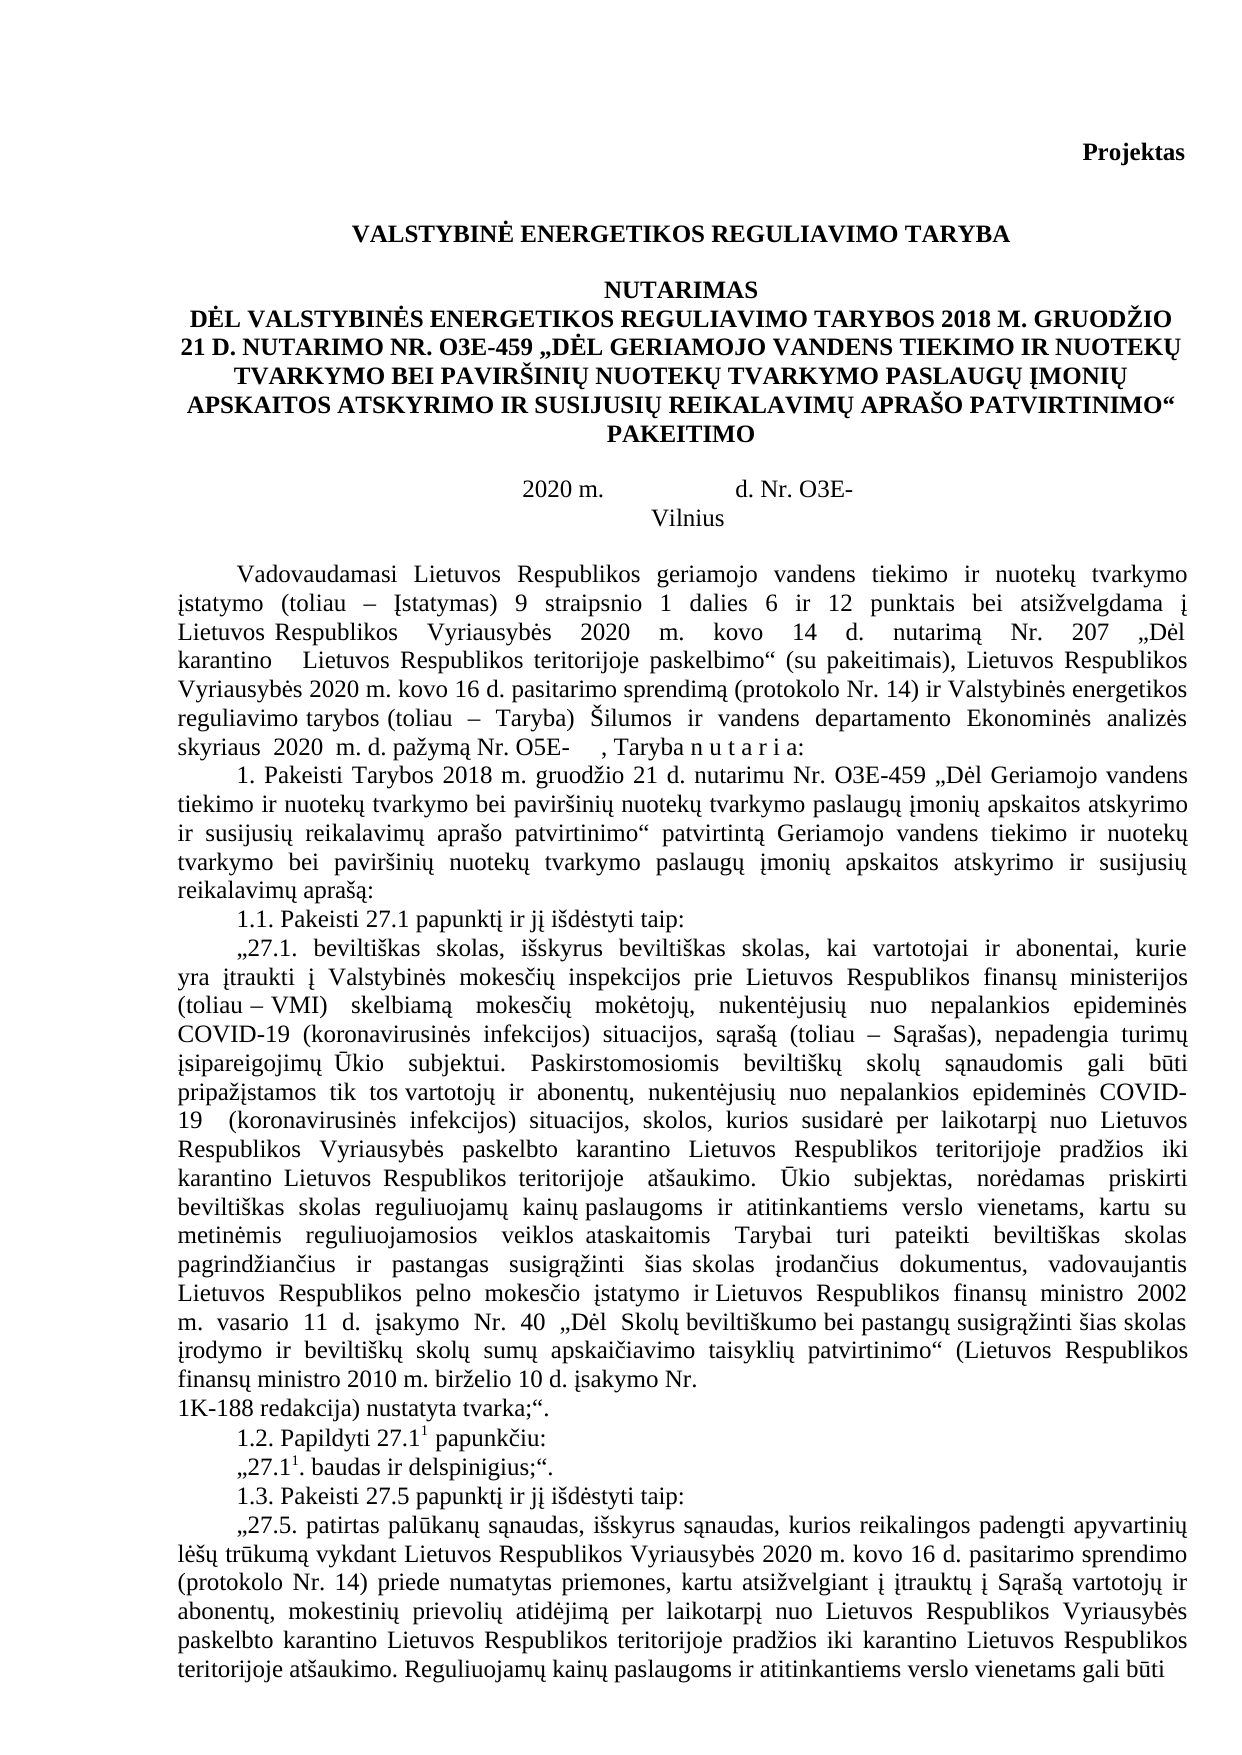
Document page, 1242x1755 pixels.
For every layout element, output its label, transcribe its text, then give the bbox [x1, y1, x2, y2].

text NUTARIMAS [598, 275, 764, 304]
text „27.11. baudas ir delspinigius;“. [236, 1451, 1196, 1481]
text 1.1. Pakeisti 27.1 papunktį ir jį išdėstyti taip: [236, 904, 1196, 933]
text 1. Pakeisti Tarybos 2018 m. gruodžio 21 d. nutarimu Nr. O3E-459 „Dėl Geriamojo vandens tiekimo ir nuotekų tvarkymo bei paviršinių nuotekų tvarkymo paslaugų įmonių apskaitos atskyrimo ir susijusių reikalavimų aprašo patvirtinimo“ patvirtintą Geriamojo vandens tiekimo ir nuotekų tvarkymo bei paviršinių nuotekų tvarkymo paslaugų įmonių apskaitos atskyrimo ir susijusių reikalavimų aprašą: [177, 760, 1189, 904]
text Vadovaudamasi Lietuvos Respublikos geriamojo vandens tiekimo ir nuotekų tvarkymo įstatymo (toliau – Įstatymas) 9 straipsnio 1 dalies 6 ir 12 punktais bei atsižvelgdama į Lietuvos Respublikos Vyriausybės 2020 m. kovo 14 d. nutarimą Nr. 207 „Dėl karantino Lietuvos Respublikos teritorijoje paskelbimo“ (su pakeitimais), Lietuvos Respublikos Vyriausybės 2020 m. kovo 16 d. pasitarimo sprendimą (protokolo Nr. 14) ir Valstybinės energetikos reguliavimo tarybos (toliau – Taryba) Šilumos ir vandens departamento Ekonominės analizės skyriaus 2020 m. d. pažymą Nr. O5E- , Taryba n u t a r i a: [177, 559, 1189, 760]
text 1.2. Papildyti 27.11 papunkčiu: [236, 1422, 1196, 1451]
text Projektas [167, 137, 1185, 165]
text 1K-188 redakcija) nustatyta tvarka;“. [177, 1393, 1196, 1422]
text DĖL VALSTYBINĖS ENERGETIKOS REGULIAVIMO TARYBOS 2018 M. GRUODŽIO [184, 304, 1178, 332]
text VALSTYBINĖ ENERGETIKOS REGULIAVIMO TARYBA [346, 219, 1016, 248]
text 1.3. Pakeisti 27.5 papunktį ir jį išdėstyti taip: [236, 1481, 1196, 1510]
text 2020 m. d. Nr. O3E- Vilnius [518, 474, 857, 532]
text „27.5. patirtas palūkanų sąnaudas, išskyrus sąnaudas, kurios reikalingos padengti apyvartinių lėšų trūkumą vykdant Lietuvos Respublikos Vyriausybės 2020 m. kovo 16 d. pasitarimo sprendimo (protokolo Nr. 14) priede numatytas priemones, kartu atsižvelgiant į įtrauktų į Sąrašą vartotojų ir abonentų, mokestinių prievolių atidėjimą per laikotarpį nuo Lietuvos Respublikos Vyriausybės paskelbto karantino Lietuvos Respublikos teritorijoje pradžios iki karantino Lietuvos Respublikos teritorijoje atšaukimo. Reguliuojamų kainų paslaugoms ir atitinkantiems verslo vienetams gali būti [177, 1510, 1189, 1682]
text 21 D. NUTARIMO NR. O3E-459 „DĖL GERIAMOJO VANDENS TIEKIMO IR NUOTEKŲ TVARKYMO BEI PAVIRŠINIŲ NUOTEKŲ TVARKYMO PASLAUGŲ ĮMONIŲ APSKAITOS ATSKYRIMO IR SUSIJUSIŲ REIKALAVIMŲ APRAŠO PATVIRTINIMO“ PAKEITIMO [177, 332, 1185, 447]
text „27.1. beviltiškas skolas, išskyrus beviltiškas skolas, kai vartotojai ir abonentai, kurie yra įtraukti į Valstybinės mokesčių inspekcijos prie Lietuvos Respublikos finansų ministerijos (toliau – VMI) skelbiamą mokesčių mokėtojų, nukentėjusių nuo nepalankios epideminės COVID-19 (koronavirusinės infekcijos) situacijos, sąrašą (toliau – Sąrašas), nepadengia turimų įsipareigojimų Ūkio subjektui. Paskirstomosiomis beviltiškų skolų sąnaudomis gali būti pripažįstamos tik tos vartotojų ir abonentų, nukentėjusių nuo nepalankios epideminės COVID-19 (koronavirusinės infekcijos) situacijos, skolos, kurios susidarė per laikotarpį nuo Lietuvos Respublikos Vyriausybės paskelbto karantino Lietuvos Respublikos teritorijoje pradžios iki karantino Lietuvos Respublikos teritorijoje atšaukimo. Ūkio subjektas, norėdamas priskirti beviltiškas skolas reguliuojamų kainų paslaugoms ir atitinkantiems verslo vienetams, kartu su metinėmis reguliuojamosios veiklos ataskaitomis Tarybai turi pateikti beviltiškas skolas pagrindžiančius ir pastangas susigrąžinti šias skolas įrodančius dokumentus, vadovaujantis Lietuvos Respublikos pelno mokesčio įstatymo ir Lietuvos Respublikos finansų ministro 2002 m. vasario 11 d. įsakymo Nr. 40 „Dėl Skolų beviltiškumo bei pastangų susigrąžinti šias skolas įrodymo ir beviltiškų skolų sumų apskaičiavimo taisyklių patvirtinimo“ (Lietuvos Respublikos finansų ministro 2010 m. birželio 10 d. įsakymo Nr. [177, 933, 1189, 1393]
